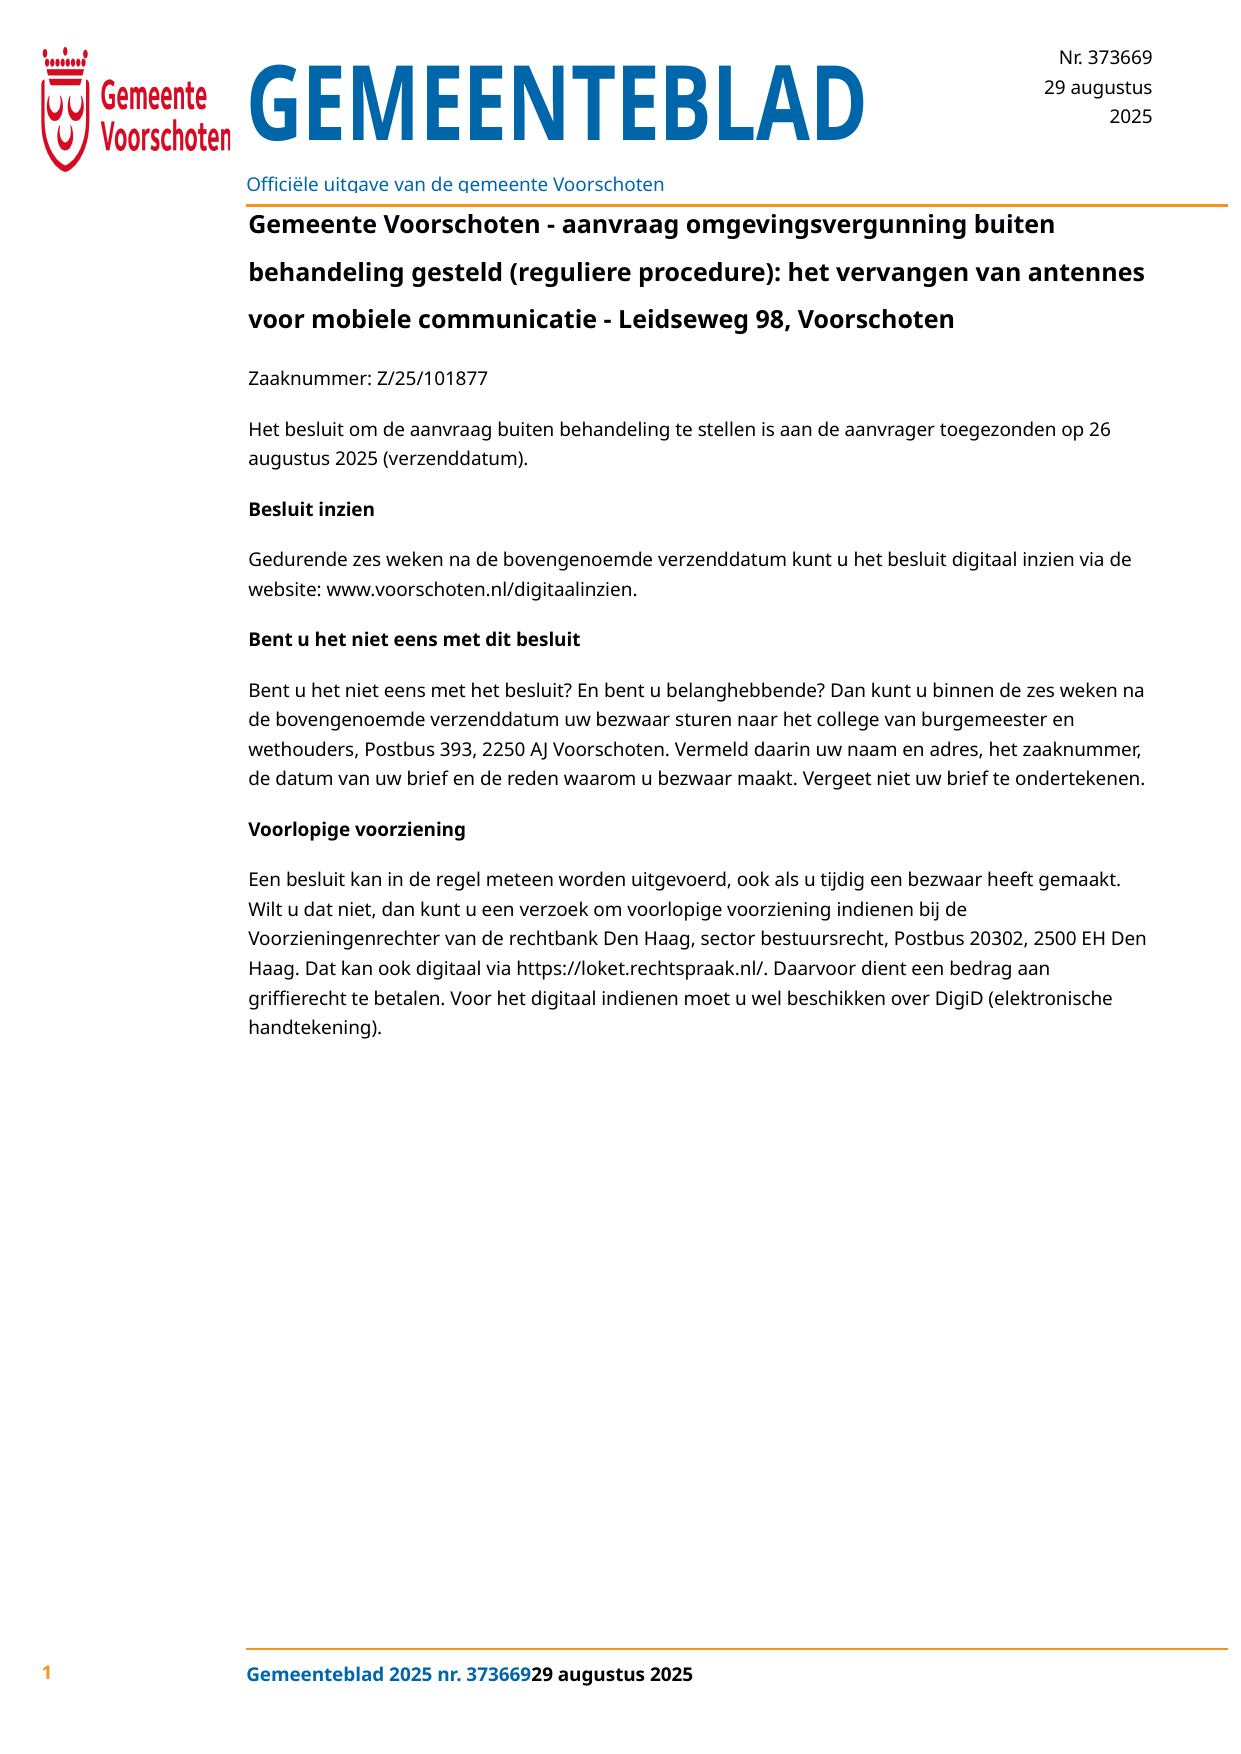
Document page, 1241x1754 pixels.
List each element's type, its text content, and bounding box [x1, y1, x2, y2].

text Zaaknummer: Z/25/101877 [248, 366, 1152, 391]
text Voorlopige voorziening [248, 816, 1152, 842]
picture [41, 47, 231, 172]
text Gemeente Voorschoten - aanvraag omgevingsvergunning buiten behandeling gesteld (reguliere procedure): het vervangen van antennes voor mobiele communicatie - Leidseweg 98, Voorschoten [248, 207, 1152, 336]
text Het besluit om de aanvraag buiten behandeling te stellen is aan de aanvrager toegezonden op 26 augustus 2025 (verzenddatum). [248, 416, 1152, 471]
text Besluit inzien [248, 496, 1152, 522]
text Gedurende zes weken na de bovengenoemde verzenddatum kunt u het besluit digitaal inzien via de website: www.voorschoten.nl/digitaalinzien. [248, 546, 1152, 602]
text Bent u het niet eens met het besluit? En bent u belanghebbende? Dan kunt u binnen de zes weken na de bovengenoemde verzenddatum uw bezwaar sturen naar het college van burgemeester en wethouders, Postbus 393, 2250 AJ Voorschoten. Vermeld daarin uw naam en adres, het zaaknummer, de datum van uw brief en de reden waarom u bezwaar maakt. Vergeet niet uw brief te ondertekenen. [248, 677, 1152, 791]
text Een besluit kan in de regel meteen worden uitgevoerd, ook als u tijdig een bezwaar heeft gemaakt. Wilt u dat niet, dan kunt u een verzoek om voorlopige voorziening indienen bij de Voorzieningenrechter van de rechtbank Den Haag, sector bestuursrecht, Postbus 20302, 2500 EH Den Haag. Dat kan ook digitaal via https://loket.rechtspraak.nl/. Daarvoor dient een bedrag aan griffierecht te betalen. Voor het digitaal indienen moet u wel beschikken over DigiD (elektronische handtekening). [248, 866, 1152, 1040]
text Bent u het niet eens met dit besluit [248, 626, 1152, 652]
